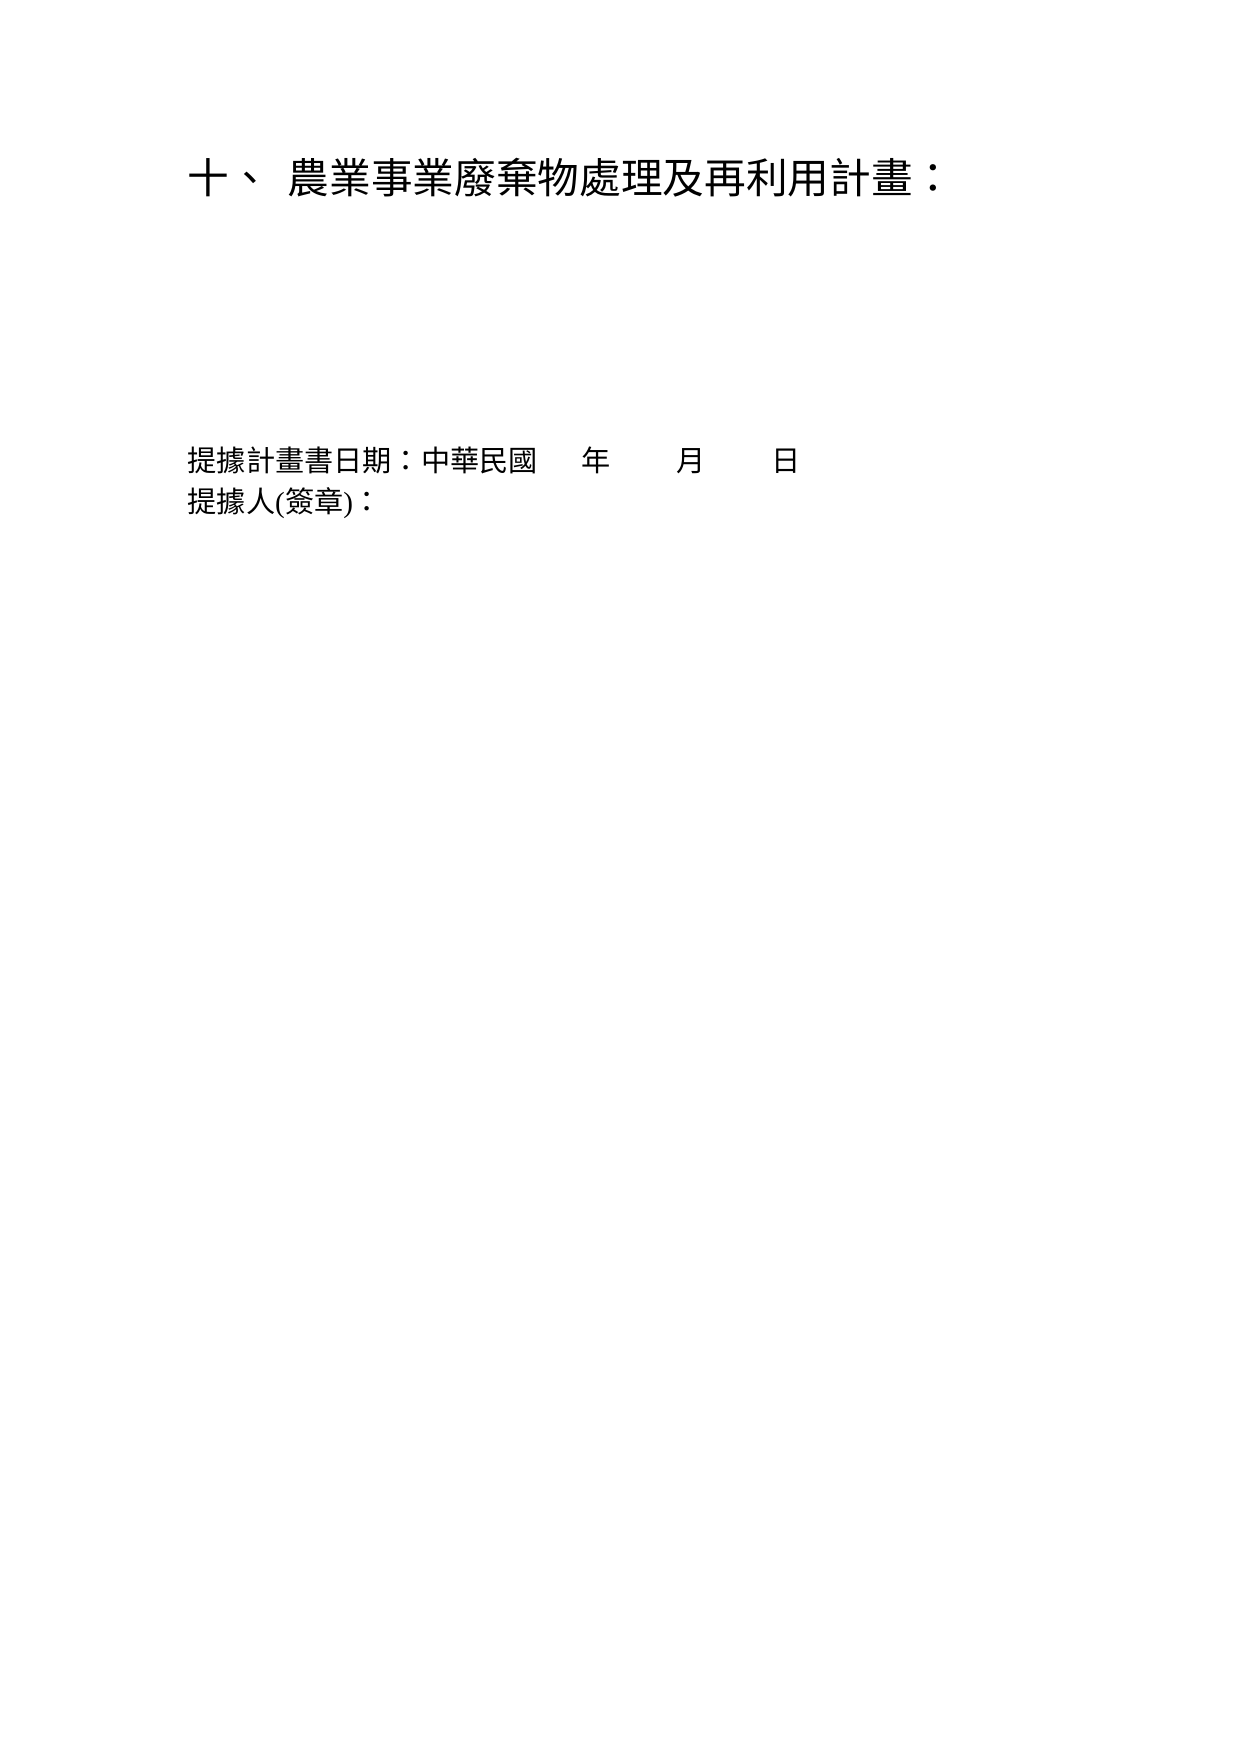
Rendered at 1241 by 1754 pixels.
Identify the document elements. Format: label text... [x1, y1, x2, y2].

list 農業事業廢棄物處理及再利用計畫： [187, 138, 1053, 213]
text 提據人(簽章)： [187, 479, 1053, 521]
text 提據計畫書日期：中華民國 年 月 日 [187, 438, 1053, 479]
